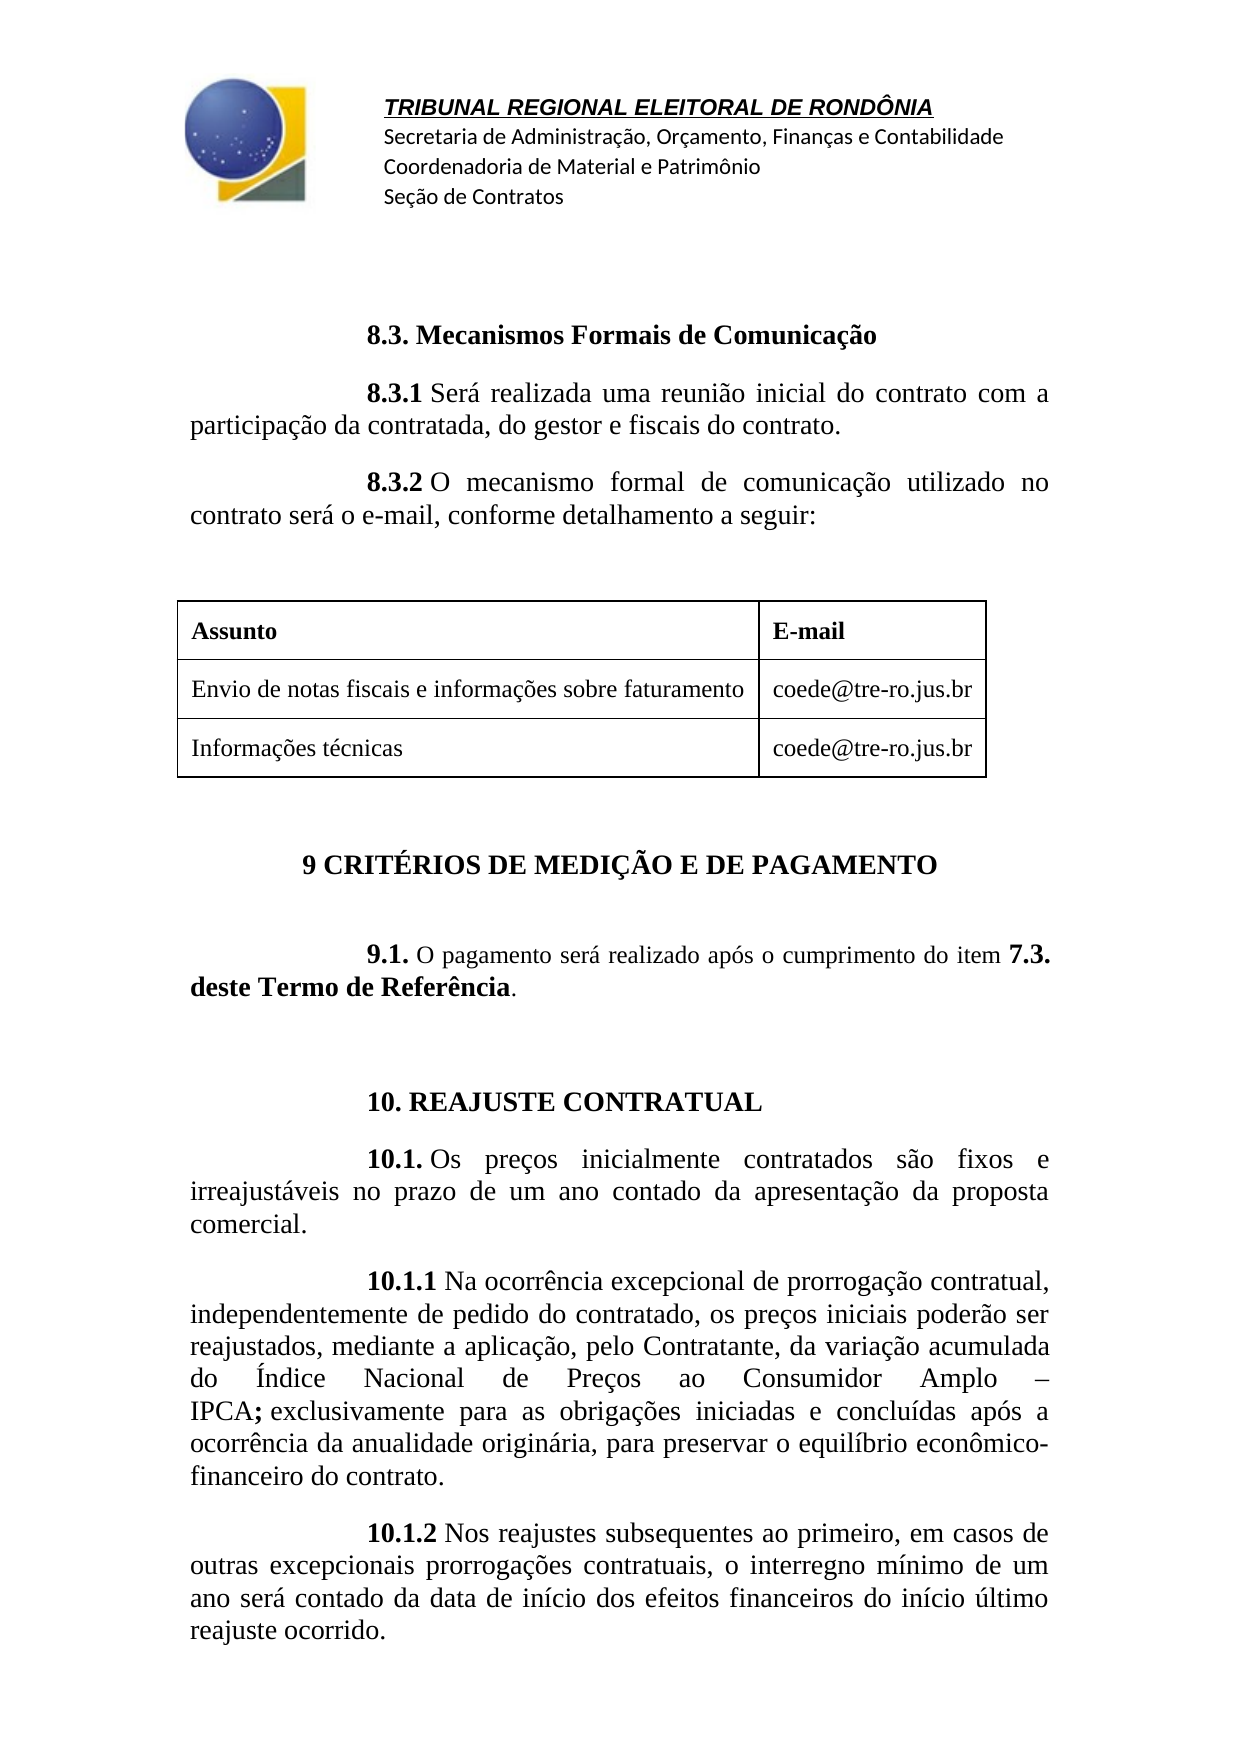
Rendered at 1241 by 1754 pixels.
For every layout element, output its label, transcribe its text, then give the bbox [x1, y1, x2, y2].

text 8.3.2 O mecanismo formal de comunicação utilizado no contrato será o e-mail, conforme detalhamento a seguir: [190, 465, 1051, 530]
table_header E-mail [760, 602, 985, 659]
text 9 CRITÉRIOS DE MEDIÇÃO E DE PAGAMENTO [190, 848, 1051, 912]
text 9.1. O pagamento será realizado após o cumprimento do item 7.3. deste Termo de Referência. [190, 937, 1051, 1002]
text 10.1.1 Na ocorrência excepcional de prorrogação contratual, independentemente de pedido do contratado, os preços iniciais poderão ser reajustados, mediante a aplicação, pelo Contratante, da variação acumulada do Índice Nacional de Preços ao Consumidor Amplo – IPCA; exclusivamente para as obrigações iniciadas e concluídas após a ocorrência da anualidade originária, para preservar o equilíbrio econômico-financeiro do contrato. [190, 1264, 1051, 1491]
table_cell Envio de notas fiscais e informações sobre faturamento [178, 660, 758, 717]
table_header Assunto [178, 602, 758, 659]
text 8.3.1 Será realizada uma reunião inicial do contrato com a participação da contratada, do gestor e fiscais do contrato. [190, 376, 1051, 440]
text 10. REAJUSTE CONTRATUAL [190, 1085, 1051, 1117]
table_cell coede@tre-ro.jus.br [760, 660, 985, 717]
text 8.3. Mecanismos Formais de Comunicação [190, 318, 1051, 351]
text 10.1. Os preços inicialmente contratados são fixos e irreajustáveis no prazo de um ano contado da apresentação da proposta comercial. [190, 1142, 1051, 1239]
table_cell coede@tre-ro.jus.br [760, 719, 985, 776]
text 10.1.2 Nos reajustes subsequentes ao primeiro, em casos de outras excepcionais prorrogações contratuais, o interregno mínimo de um ano será contado da data de início dos efeitos financeiros do início último reajuste ocorrido. [190, 1516, 1051, 1646]
table_cell Informações técnicas [178, 719, 758, 776]
